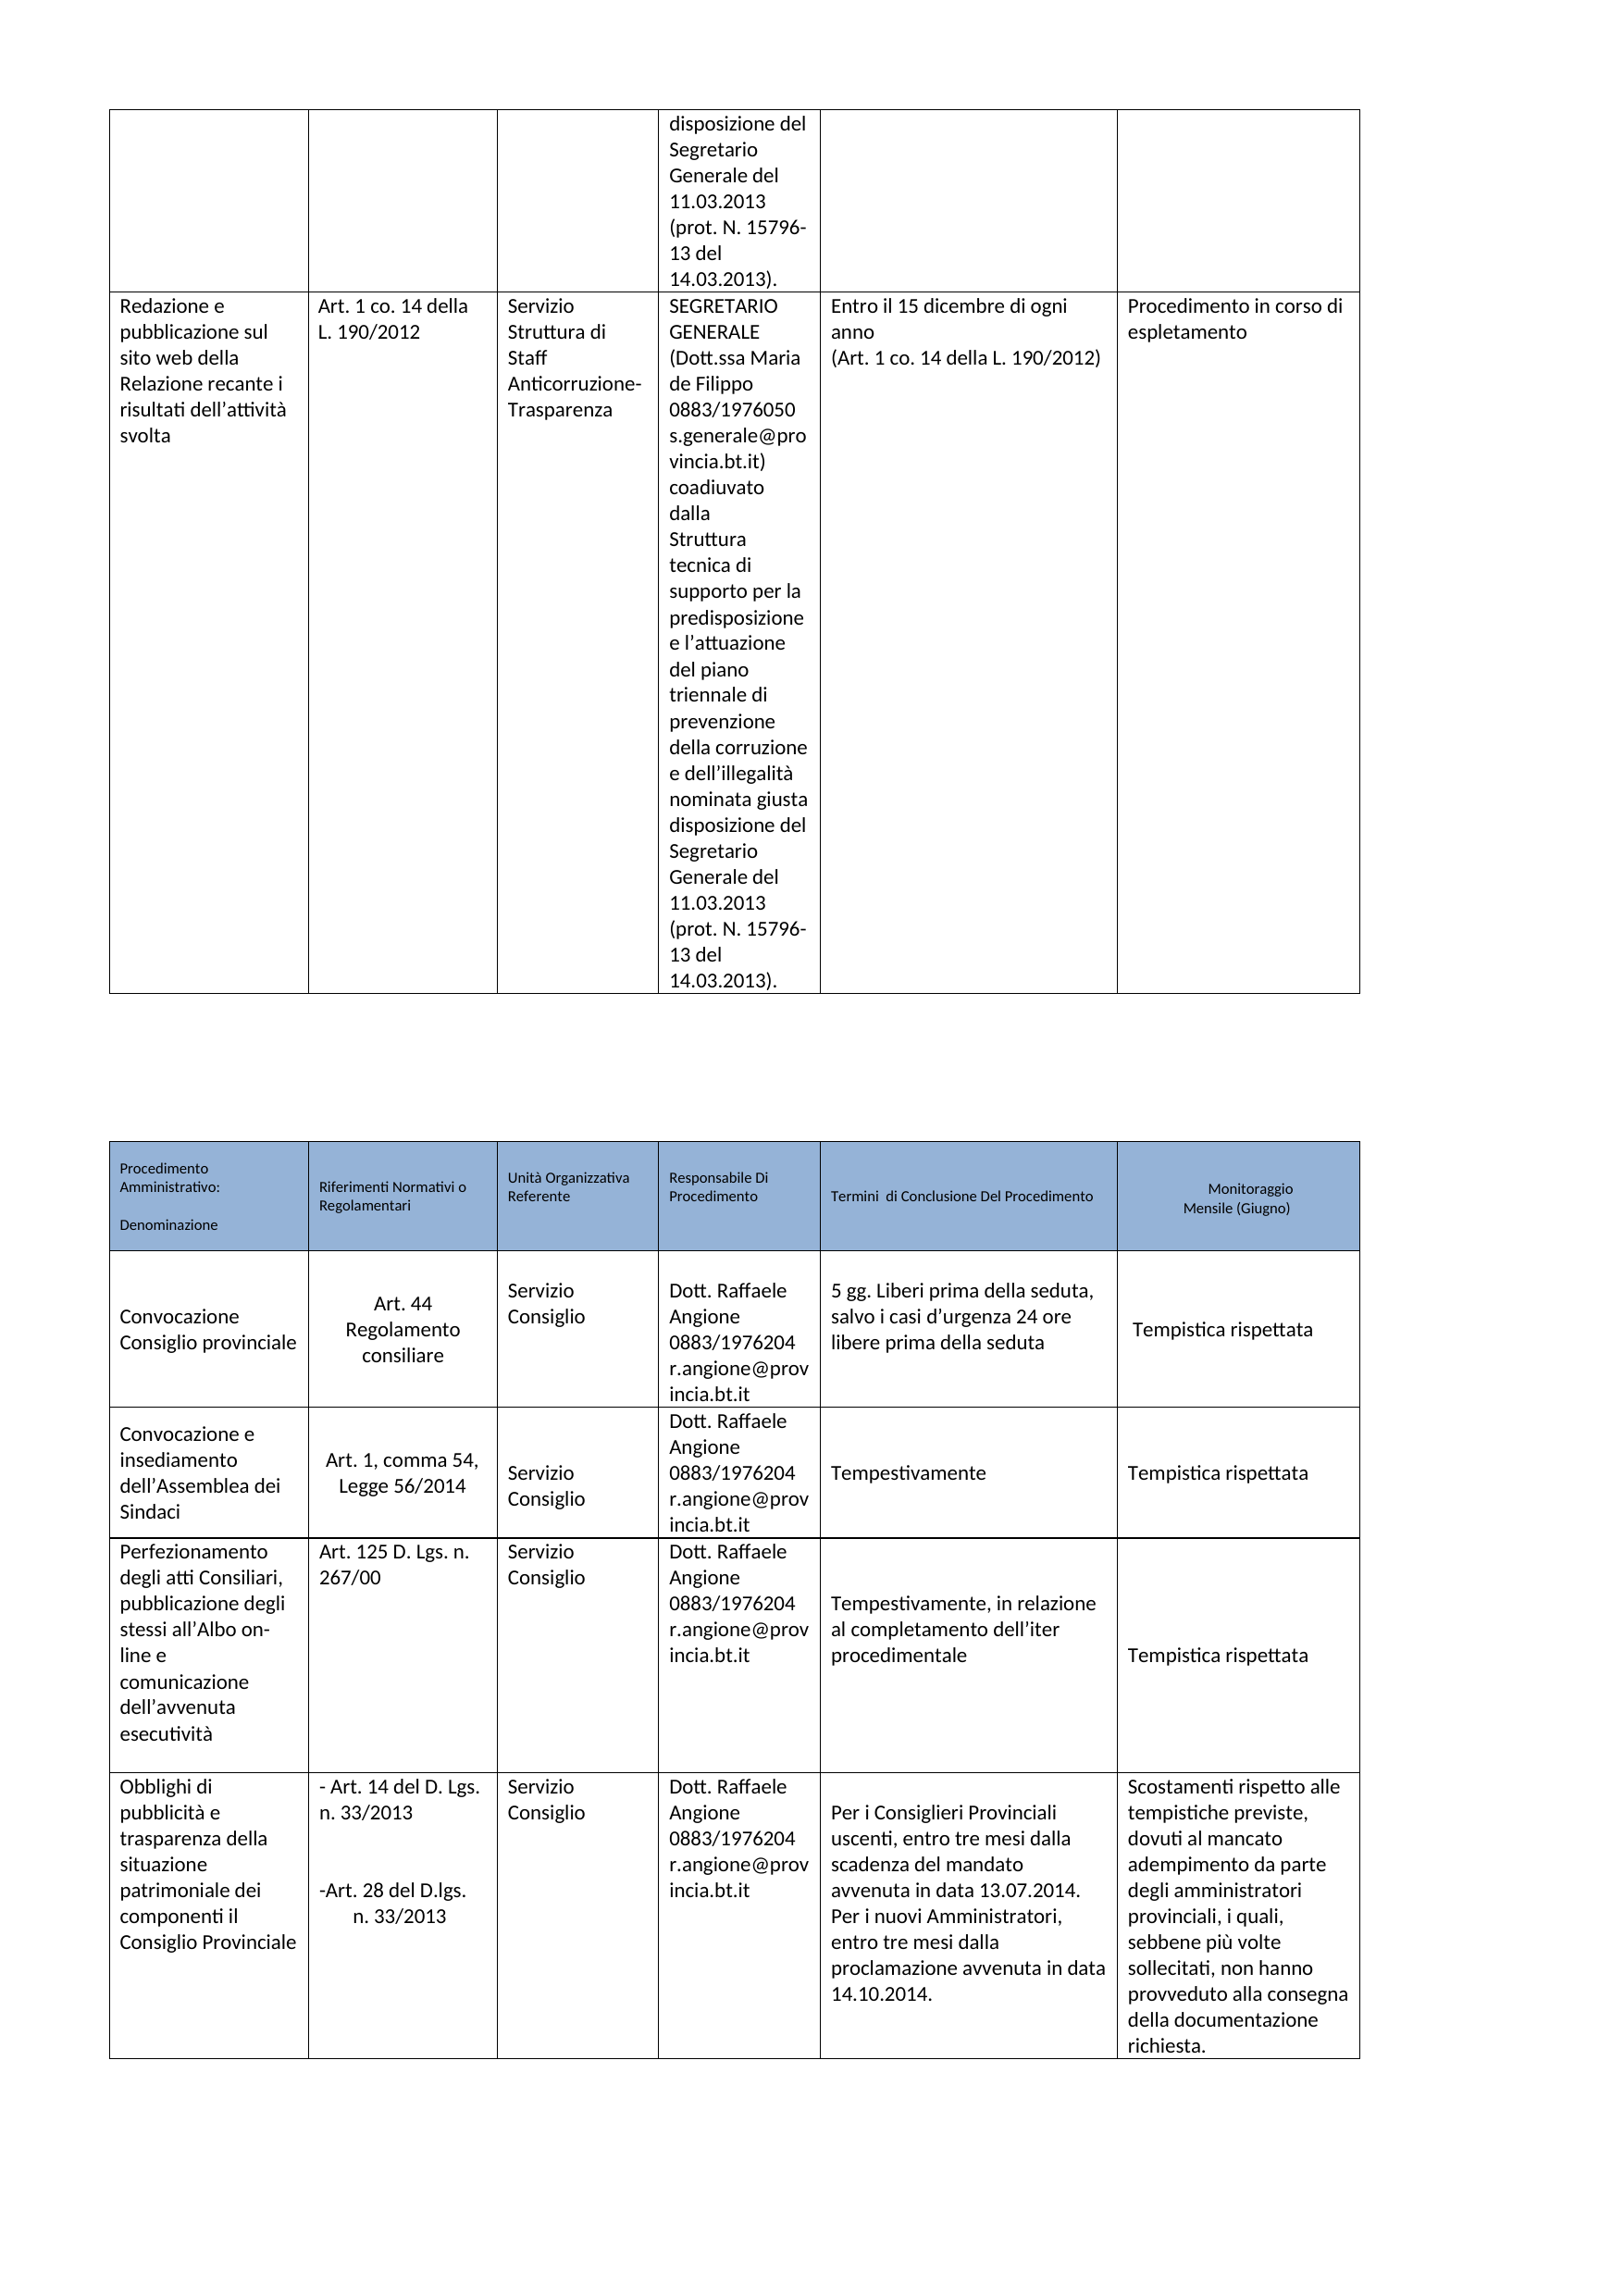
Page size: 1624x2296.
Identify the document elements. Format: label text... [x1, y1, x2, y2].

table_cell Scostamenti rispetto alle tempistiche previste, dovuti al mancato adempimento da parte degli amministratori provinciali, i quali, sebbene più volte sollecitati, non hanno provveduto alla consegna della documentazione richiesta. [1118, 1773, 1359, 2058]
table_cell Obblighi di pubblicità e trasparenza della situazione patrimoniale dei componenti il Consiglio Provinciale [110, 1773, 308, 2058]
table_cell Convocazione Consiglio provinciale [110, 1251, 308, 1407]
table_cell Redazione e pubblicazione sul sito web della Relazione recante i risultati dell’attività svolta [110, 292, 308, 993]
table_cell Tempestivamente [821, 1408, 1117, 1537]
table_cell SEGRETARIO GENERALE (Dott.ssa Maria de Filippo 0883/1976050 s.generale@provincia.bt.it) coadiuvato dalla Struttura tecnica di supporto per la predisposizione e l’attuazione del piano triennale di prevenzione della corruzione e dell’illegalità nominata giusta disposizione del Segretario Generale del 11.03.2013 (prot. N. 15796-13 del 14.03.2013). [659, 292, 820, 993]
table_cell Dott. Raffaele Angione 0883/1976204 r.angione@provincia.bt.it [659, 1408, 820, 1537]
table_header Monitoraggio Mensile (Giugno) [1118, 1142, 1359, 1250]
table_cell [110, 110, 308, 292]
table_cell Servizio Consiglio [498, 1773, 658, 2058]
table_cell [821, 110, 1117, 292]
table_cell Servizio Consiglio [498, 1539, 658, 1772]
table_cell Servizio Struttura di Staff Anticorruzione-Trasparenza [498, 292, 658, 993]
table_cell Convocazione e insediamento dell’Assemblea dei Sindaci [110, 1408, 308, 1537]
table_header Responsabile Di Procedimento [659, 1142, 820, 1250]
table_cell Dott. Raffaele Angione 0883/1976204 r.angione@provincia.bt.it [659, 1251, 820, 1407]
table_cell Dott. Raffaele Angione 0883/1976204 r.angione@provincia.bt.it [659, 1773, 820, 2058]
table_cell Art. 125 D. Lgs. n. 267/00 [309, 1539, 497, 1772]
table_header Procedimento Amministrativo: Denominazione [110, 1142, 308, 1250]
table_cell Art. 1, comma 54, Legge 56/2014 [309, 1408, 497, 1537]
table_cell [498, 110, 658, 292]
table_cell Tempistica rispettata [1118, 1408, 1359, 1537]
table_header Termini di Conclusione Del Procedimento [821, 1142, 1117, 1250]
table_cell disposizione del Segretario Generale del 11.03.2013 (prot. N. 15796-13 del 14.03.2013). [659, 110, 820, 292]
table_cell Perfezionamento degli atti Consiliari, pubblicazione degli stessi all’Albo on-line e comunicazione dell’avvenuta esecutività [110, 1539, 308, 1772]
table_cell 5 gg. Liberi prima della seduta, salvo i casi d’urgenza 24 ore libere prima della seduta [821, 1251, 1117, 1407]
table_cell Servizio Consiglio [498, 1408, 658, 1537]
table_cell Art. 44 Regolamento consiliare [309, 1251, 497, 1407]
table_cell Per i Consiglieri Provinciali uscenti, entro tre mesi dalla scadenza del mandato avvenuta in data 13.07.2014. Per i nuovi Amministratori, entro tre mesi dalla proclamazione avvenuta in data 14.10.2014. [821, 1773, 1117, 2058]
table_header Unità Organizzativa Referente [498, 1142, 658, 1250]
table_cell - Art. 14 del D. Lgs. n. 33/2013 -Art. 28 del D.lgs. n. 33/2013 [309, 1773, 497, 2058]
table_cell Tempestivamente, in relazione al completamento dell’iter procedimentale [821, 1539, 1117, 1772]
table_cell Tempistica rispettata [1118, 1251, 1359, 1407]
table_header Riferimenti Normativi o Regolamentari [309, 1142, 497, 1250]
table_cell Tempistica rispettata [1118, 1539, 1359, 1772]
table_cell Entro il 15 dicembre di ogni anno (Art. 1 co. 14 della L. 190/2012) [821, 292, 1117, 993]
table_cell Procedimento in corso di espletamento [1118, 292, 1359, 993]
table_cell Servizio Consiglio [498, 1251, 658, 1407]
table_cell Art. 1 co. 14 della L. 190/2012 [309, 292, 497, 993]
table_cell [309, 110, 497, 292]
table_cell Dott. Raffaele Angione 0883/1976204 r.angione@provincia.bt.it [659, 1539, 820, 1772]
table_cell [1118, 110, 1359, 292]
